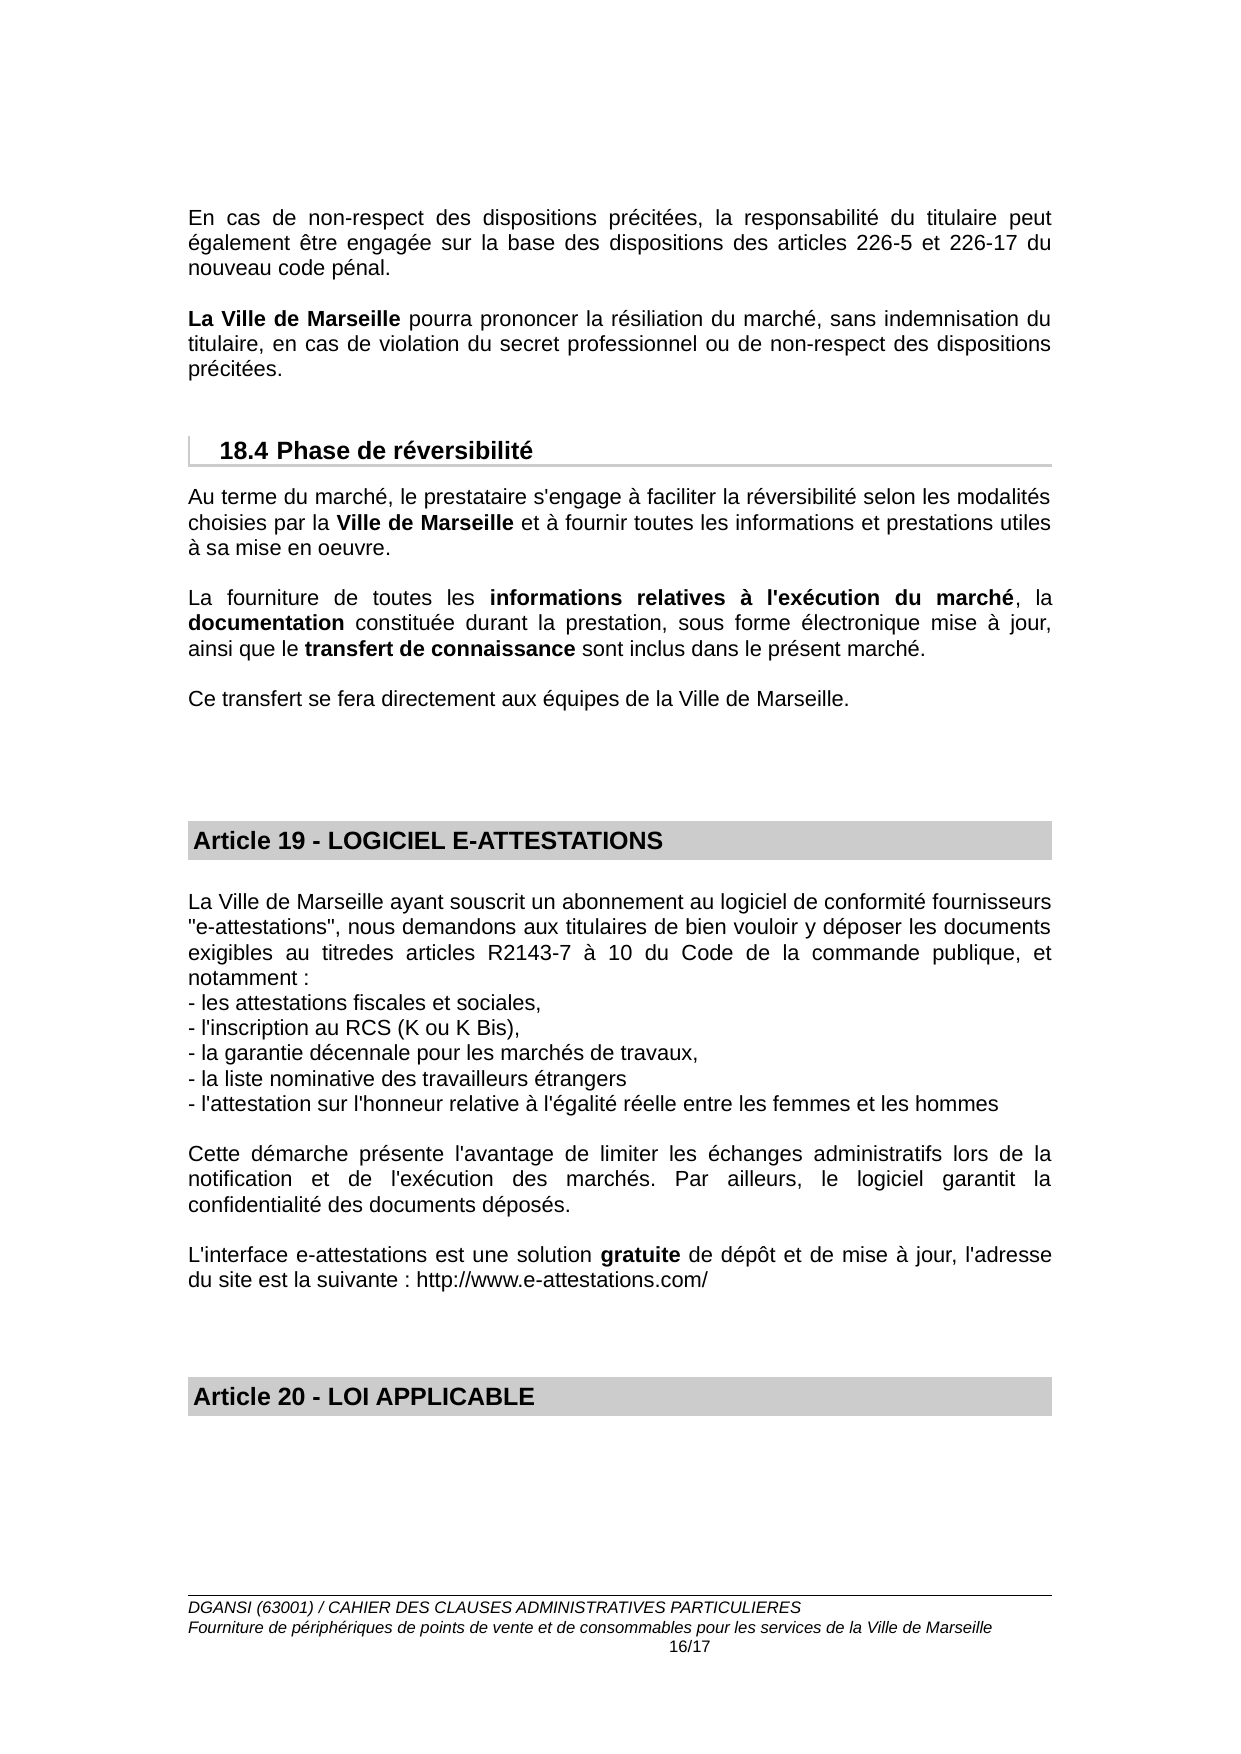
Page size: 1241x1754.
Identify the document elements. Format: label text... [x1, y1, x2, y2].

text L'interface e-attestations est une solution gratuite de dépôt et de mise à jour, l'adresse du site est la suivante : http://www.e-attestations.com/ [188, 1242, 1052, 1292]
subtitle LOGICIEL E-ATTESTATIONS [190, 823, 1050, 857]
text En cas de non-respect des dispositions précitées, la responsabilité du titulaire peut également être engagée sur la base des dispositions des articles 226-5 et 226-17 du nouveau code pénal. [188, 204, 1052, 280]
subtitle Phase de réversibilité [190, 436, 1052, 464]
text - la garantie décennale pour les marchés de travaux, [188, 1040, 1052, 1066]
text Ce transfert se fera directement aux équipes de la Ville de Marseille. [188, 686, 1052, 711]
text Au terme du marché, le prestataire s'engage à faciliter la réversibilité selon les modalités choisies par la Ville de Marseille et à fournir toutes les informations et prestations utiles à sa mise en oeuvre. [188, 484, 1052, 560]
subtitle LOI APPLICABLE [190, 1379, 1050, 1413]
text - l'inscription au RCS (K ou K Bis), [188, 1015, 1052, 1040]
text La Ville de Marseille pourra prononcer la résiliation du marché, sans indemnisation du titulaire, en cas de violation du secret professionnel ou de non-respect des dispositions précitées. [188, 305, 1052, 381]
text - les attestations fiscales et sociales, [188, 990, 1052, 1015]
text La Ville de Marseille ayant souscrit un abonnement au logiciel de conformité fournisseurs "e-attestations", nous demandons aux titulaires de bien vouloir y déposer les documents exigibles au titredes articles R2143-7 à 10 du Code de la commande publique, et notamment : [188, 889, 1052, 990]
text - l'attestation sur l'honneur relative à l'égalité réelle entre les femmes et les hommes [188, 1091, 1052, 1116]
text La fourniture de toutes les informations relatives à l'exécution du marché, la documentation constituée durant la prestation, sous forme électronique mise à jour, ainsi que le transfert de connaissance sont inclus dans le présent marché. [188, 585, 1052, 661]
text - la liste nominative des travailleurs étrangers [188, 1066, 1052, 1091]
text Cette démarche présente l'avantage de limiter les échanges administratifs lors de la notification et de l'exécution des marchés. Par ailleurs, le logiciel garantit la confidentialité des documents déposés. [188, 1141, 1052, 1217]
